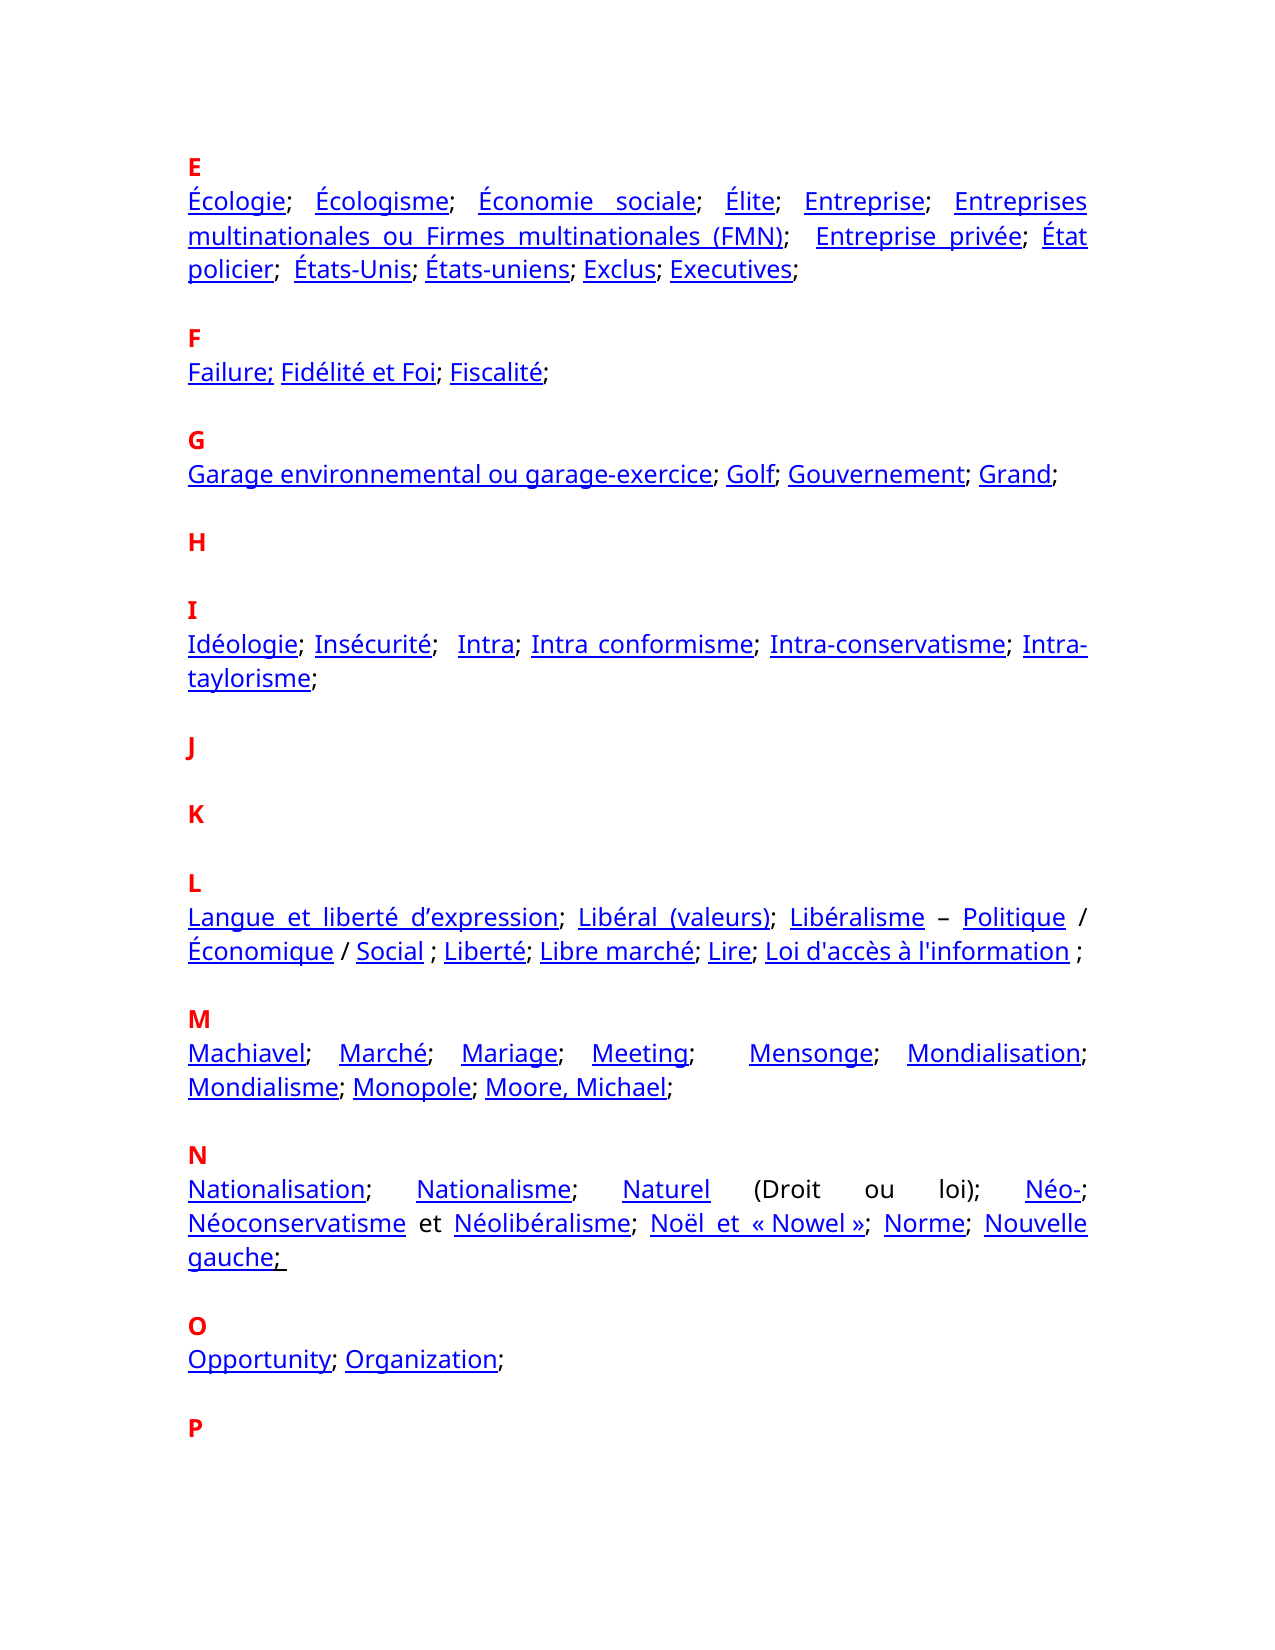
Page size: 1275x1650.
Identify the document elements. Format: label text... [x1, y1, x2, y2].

text K [187, 797, 1087, 831]
text Nationalisation; Nationalisme; Naturel (Droit ou loi); Néo-; Néoconservatisme et Néolibéralisme; Noël et « Nowel »; Norme; Nouvelle gauche; [187, 1172, 1087, 1274]
text H [187, 525, 1087, 559]
text N [187, 1138, 1087, 1172]
text J [187, 729, 1087, 763]
text M [187, 1002, 1087, 1036]
text O [187, 1308, 1087, 1342]
text P [187, 1410, 1087, 1444]
text Garage environnemental ou garage-exercice; Golf; Gouvernement; Grand; [187, 457, 1087, 491]
text E [187, 150, 1087, 184]
text F [187, 320, 1087, 354]
text Opportunity; Organization; [187, 1342, 1087, 1376]
text Langue et liberté d’expression; Libéral (valeurs); Libéralisme – Politique / Économique / Social ; Liberté; Libre marché; Lire; Loi d'accès à l'information ; [187, 899, 1087, 967]
text Failure; Fidélité et Foi; Fiscalité; [187, 354, 1087, 388]
text Machiavel; Marché; Mariage; Meeting; Mensonge; Mondialisation; Mondialisme; Monopole; Moore, Michael; [187, 1036, 1087, 1104]
text Écologie; Écologisme; Économie sociale; Élite; Entreprise; Entreprises multinationales ou Firmes multinationales (FMN); Entreprise privée; État policier; États-Unis; États-uniens; Exclus; Executives; [187, 184, 1087, 286]
text L [187, 865, 1087, 899]
text Idéologie; Insécurité; Intra; Intra conformisme; Intra-conservatisme; Intra-taylorisme; [187, 627, 1087, 695]
text I [187, 593, 1087, 627]
text G [187, 422, 1087, 457]
